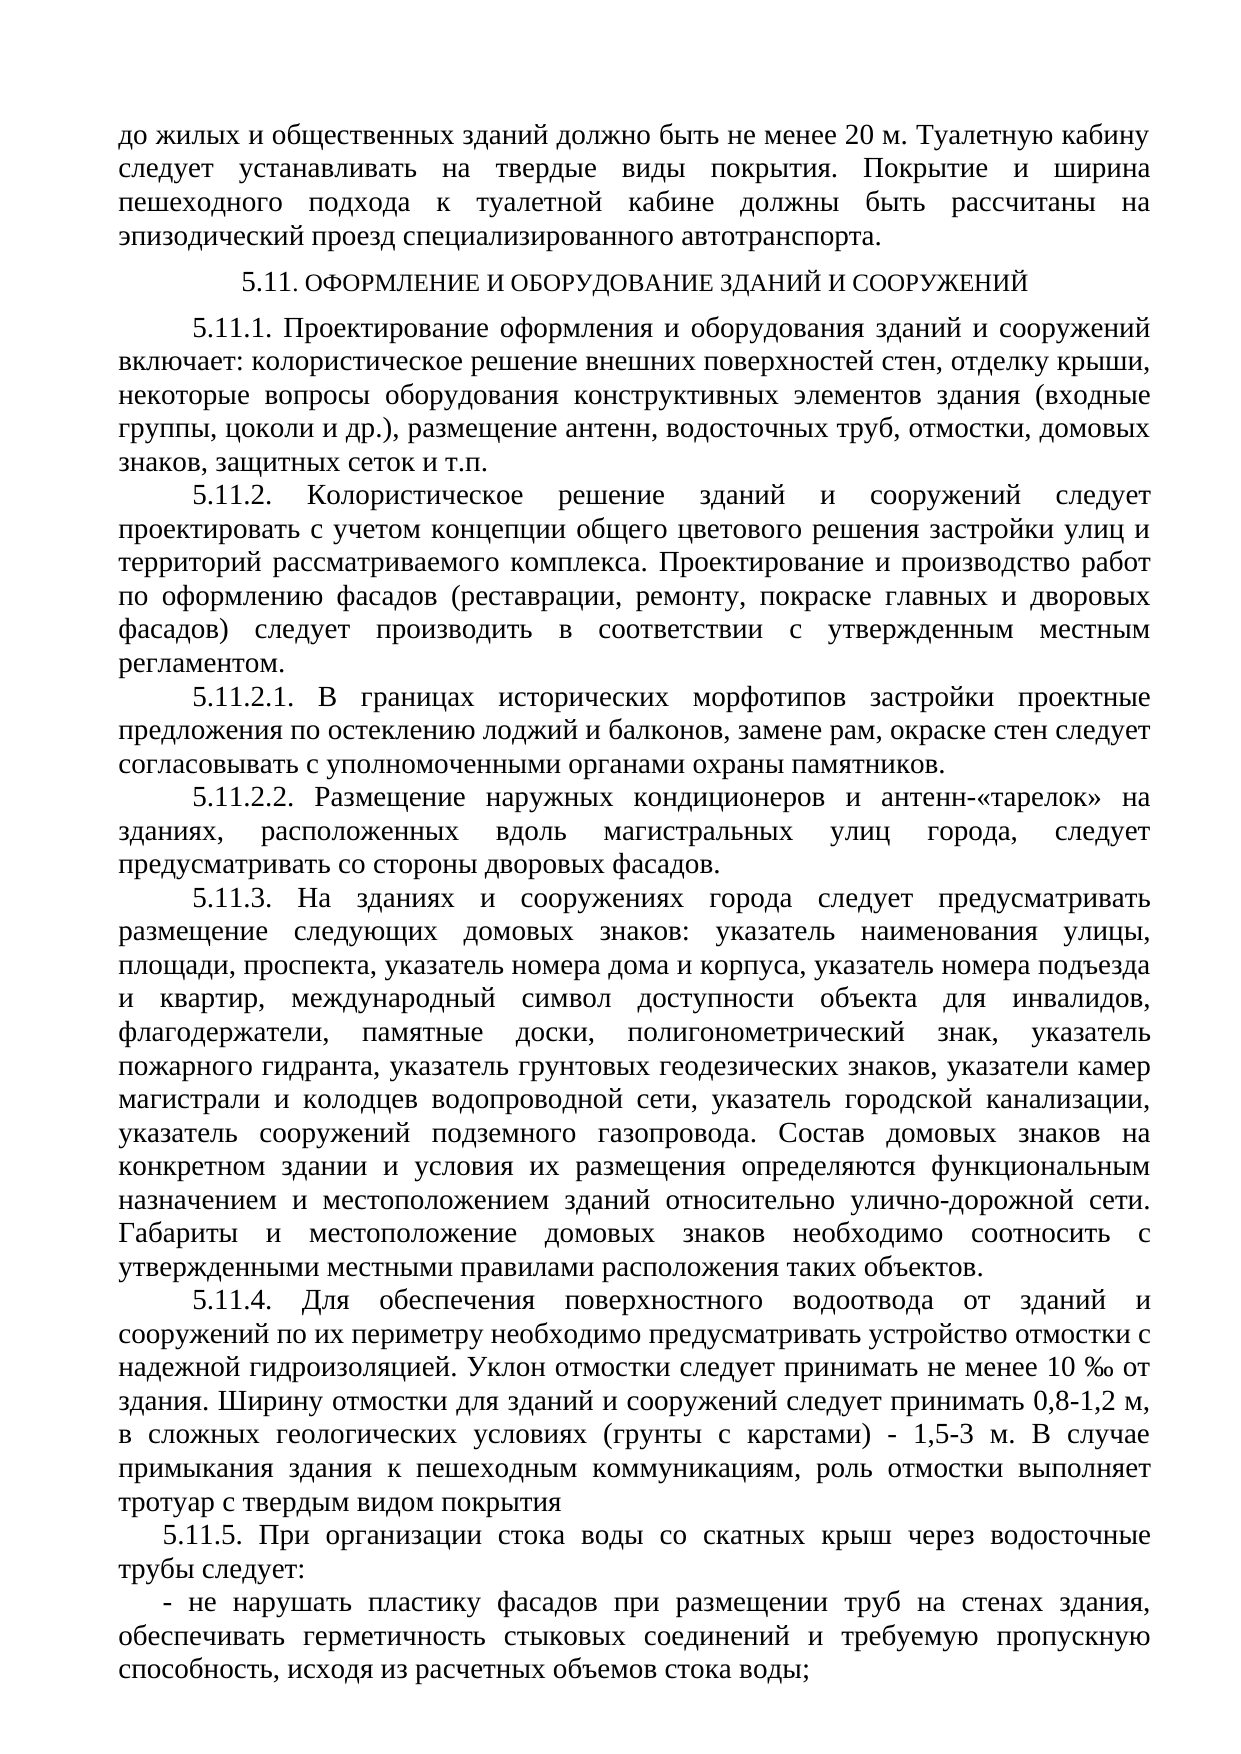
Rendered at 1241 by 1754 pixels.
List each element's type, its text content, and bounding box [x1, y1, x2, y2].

text 5.11.1. Проектирование оформления и оборудования зданий и сооружений включает: колористическое решение внешних поверхностей стен, отделку крыши, некоторые вопросы оборудования конструктивных элементов здания (входные группы, цоколи и др.), размещение антенн, водосточных труб, отмостки, домовых знаков, защитных сеток и т.п. [118, 310, 1152, 477]
text 5.11.2.1. В границах исторических морфотипов застройки проектные предложения по остеклению лоджий и балконов, замене рам, окраске стен следует согласовывать с уполномоченными органами охраны памятников. [118, 679, 1152, 779]
text до жилых и общественных зданий должно быть не менее 20 м. Туалетную кабину следует устанавливать на твердые виды покрытия. Покрытие и ширина пешеходного подхода к туалетной кабине должны быть рассчитаны на эпизодический проезд специализированного автотранспорта. [118, 117, 1152, 251]
subtitle 5.11. ОФОРМЛЕНИЕ И ОБОРУДОВАНИЕ ЗДАНИЙ И СООРУЖЕНИЙ [118, 264, 1152, 297]
text 5.11.2. Колористическое решение зданий и сооружений следует проектировать с учетом концепции общего цветового решения застройки улиц и территорий рассматриваемого комплекса. Проектирование и производство работ по оформлению фасадов (реставрации, ремонту, покраске главных и дворовых фасадов) следует производить в соответствии с утвержденным местным регламентом. [118, 477, 1152, 679]
text 5.11.2.2. Размещение наружных кондиционеров и антенн-«тарелок» на зданиях, расположенных вдоль магистральных улиц города, следует предусматривать со стороны дворовых фасадов. [118, 779, 1152, 880]
text 5.11.3. На зданиях и сооружениях города следует предусматривать размещение следующих домовых знаков: указатель наименования улицы, площади, проспекта, указатель номера дома и корпуса, указатель номера подъезда и квартир, международный символ доступности объекта для инвалидов, флагодержатели, памятные доски, полигонометрический знак, указатель пожарного гидранта, указатель грунтовых геодезических знаков, указатели камер магистрали и колодцев водопроводной сети, указатель городской канализации, указатель сооружений подземного газопровода. Состав домовых знаков на конкретном здании и условия их размещения определяются функциональным назначением и местоположением зданий относительно улично-дорожной сети. Габариты и местоположение домовых знаков необходимо соотносить с утвержденными местными правилами расположения таких объектов. [118, 880, 1152, 1282]
text 5.11.4. Для обеспечения поверхностного водоотвода от зданий и сооружений по их периметру необходимо предусматривать устройство отмостки с надежной гидроизоляцией. Уклон отмостки следует принимать не менее 10 ‰ от здания. Ширину отмостки для зданий и сооружений следует принимать 0,8-1,2 м, в сложных геологических условиях (грунты с карстами) - 1,5-3 м. В случае примыкания здания к пешеходным коммуникациям, роль отмостки выполняет тротуар с твердым видом покрытия [118, 1282, 1152, 1517]
text 5.11.5. При организации стока воды со скатных крыш через водосточные трубы следует: [118, 1517, 1152, 1584]
text - не нарушать пластику фасадов при размещении труб на стенах здания, обеспечивать герметичность стыковых соединений и требуемую пропускную способность, исходя из расчетных объемов стока воды; [118, 1584, 1152, 1685]
